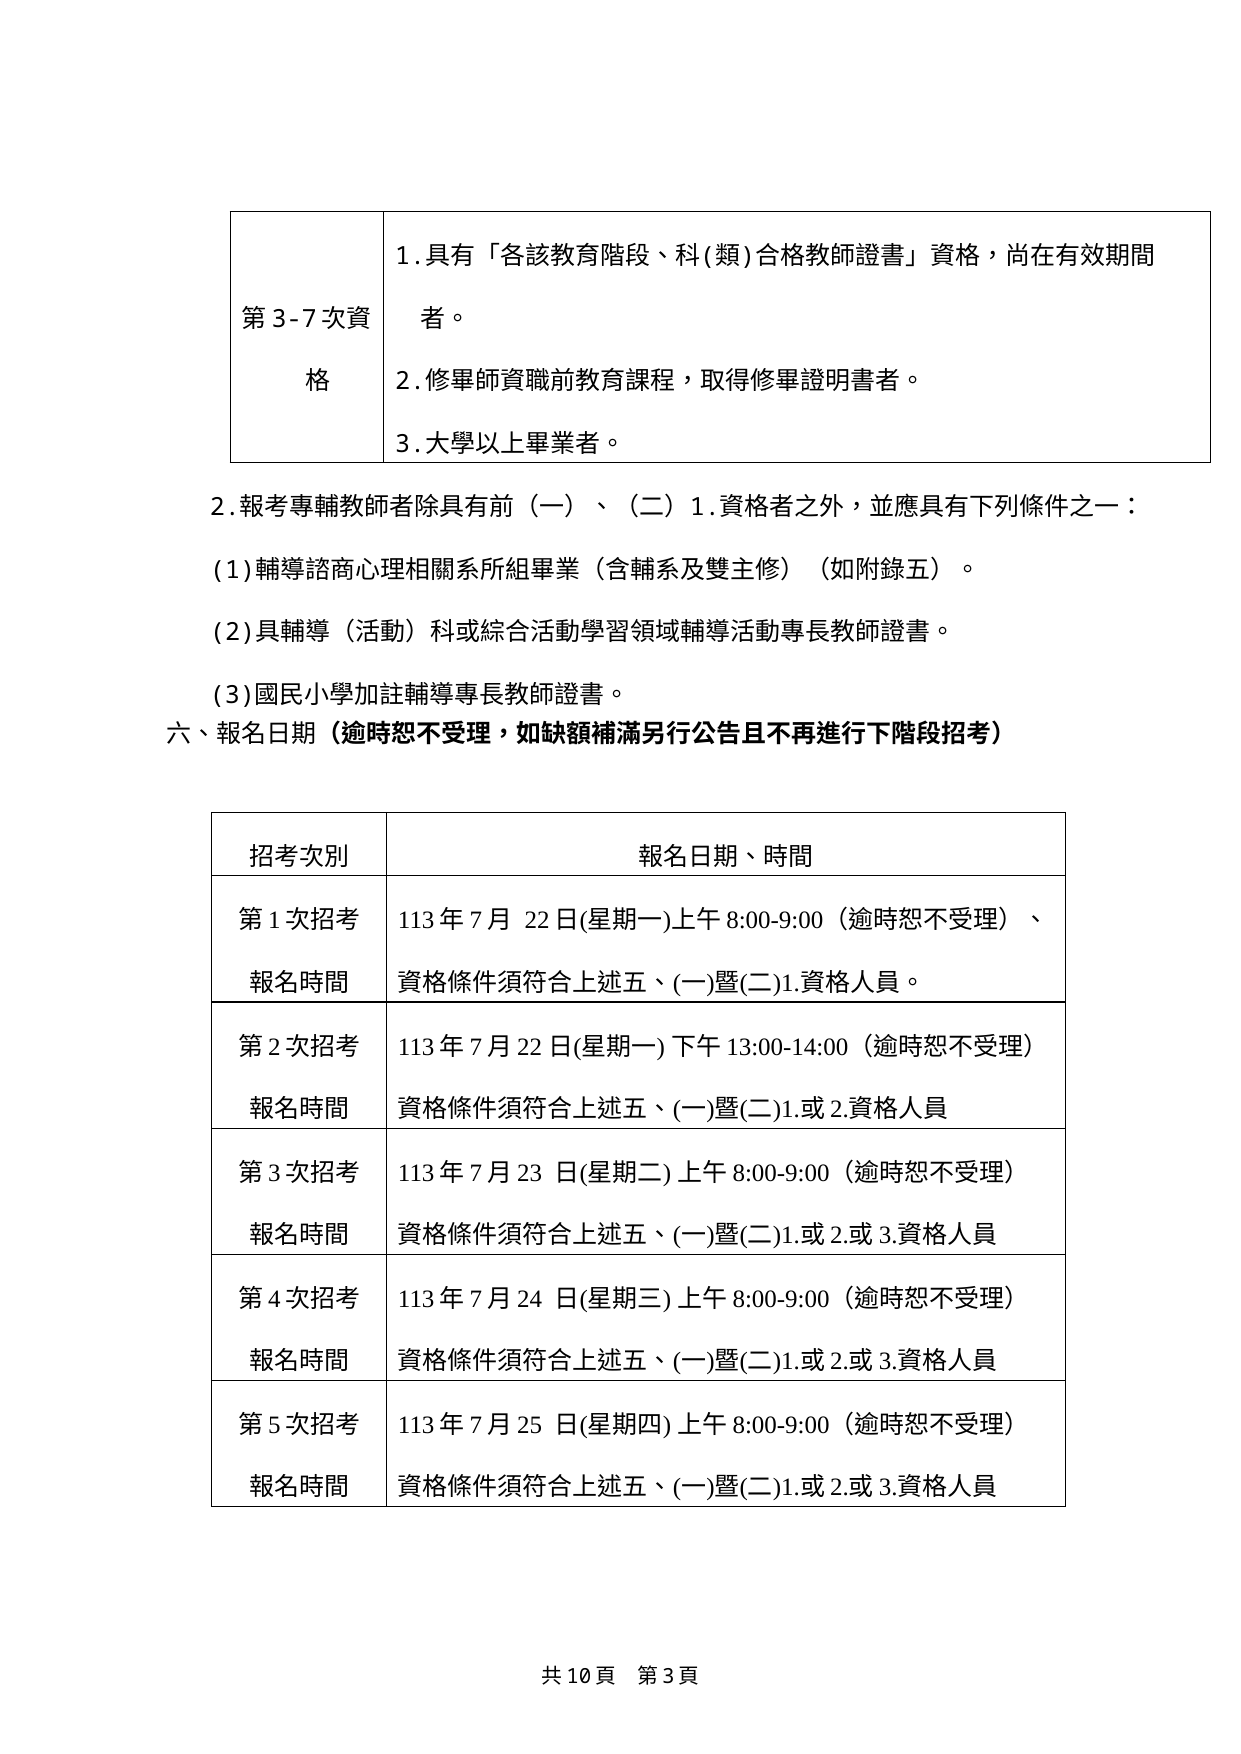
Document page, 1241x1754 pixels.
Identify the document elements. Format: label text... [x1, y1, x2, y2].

table_cell 113年7月22 日(星期一) 下午13:00-14:00（逾時恕不受理） 資格條件須符合上述五、(一)暨(二)1.或2.資格人員 [387, 1003, 1065, 1127]
table_cell 第1次招考 報名時間 [212, 876, 386, 1001]
table_cell 113年7月25 日(星期四) 上午8:00-9:00（逾時恕不受理） 資格條件須符合上述五、(一)暨(二)1.或2.或3.資格人員 [387, 1381, 1065, 1506]
table_cell 第4次招考 報名時間 [212, 1255, 386, 1379]
text 六、報名日期（逾時恕不受理，如缺額補滿另行公告且不再進行下階段招考） [106, 713, 1134, 749]
text (1)輔導諮商心理相關系所組畢業（含輔系及雙主修）（如附錄五）。 [210, 526, 1134, 588]
table_cell 113年7月24 日(星期三) 上午8:00-9:00（逾時恕不受理） 資格條件須符合上述五、(一)暨(二)1.或2.或3.資格人員 [387, 1255, 1065, 1379]
text 2.報考專輔教師者除具有前（一）、（二）1.資格者之外，並應具有下列條件之一： [209, 463, 1134, 526]
text (2)具輔導（活動）科或綜合活動學習領域輔導活動專長教師證書。 [210, 588, 1134, 651]
table_cell 113年7月 22日(星期一)上午8:00-9:00（逾時恕不受理）、 資格條件須符合上述五、(一)暨(二)1.資格人員。 [387, 876, 1065, 1001]
text (3)國民小學加註輔導專長教師證書。 [209, 651, 1134, 713]
table_header 招考次別 [212, 813, 386, 875]
table_cell 113年7月23 日(星期二) 上午8:00-9:00（逾時恕不受理） 資格條件須符合上述五、(一)暨(二)1.或2.或3.資格人員 [387, 1129, 1065, 1253]
table_cell 第3-7次資格 [231, 212, 383, 462]
table_cell 1.具有「各該教育階段、科(類)合格教師證書」資格，尚在有效期間者。 2.修畢師資職前教育課程，取得修畢證明書者。 3.大學以上畢業者。 [384, 212, 1210, 462]
table_cell 第5次招考 報名時間 [212, 1381, 386, 1506]
table_header 報名日期、時間 [387, 813, 1065, 875]
table_cell 第2次招考 報名時間 [212, 1003, 386, 1127]
table_cell 第3次招考 報名時間 [212, 1129, 386, 1253]
